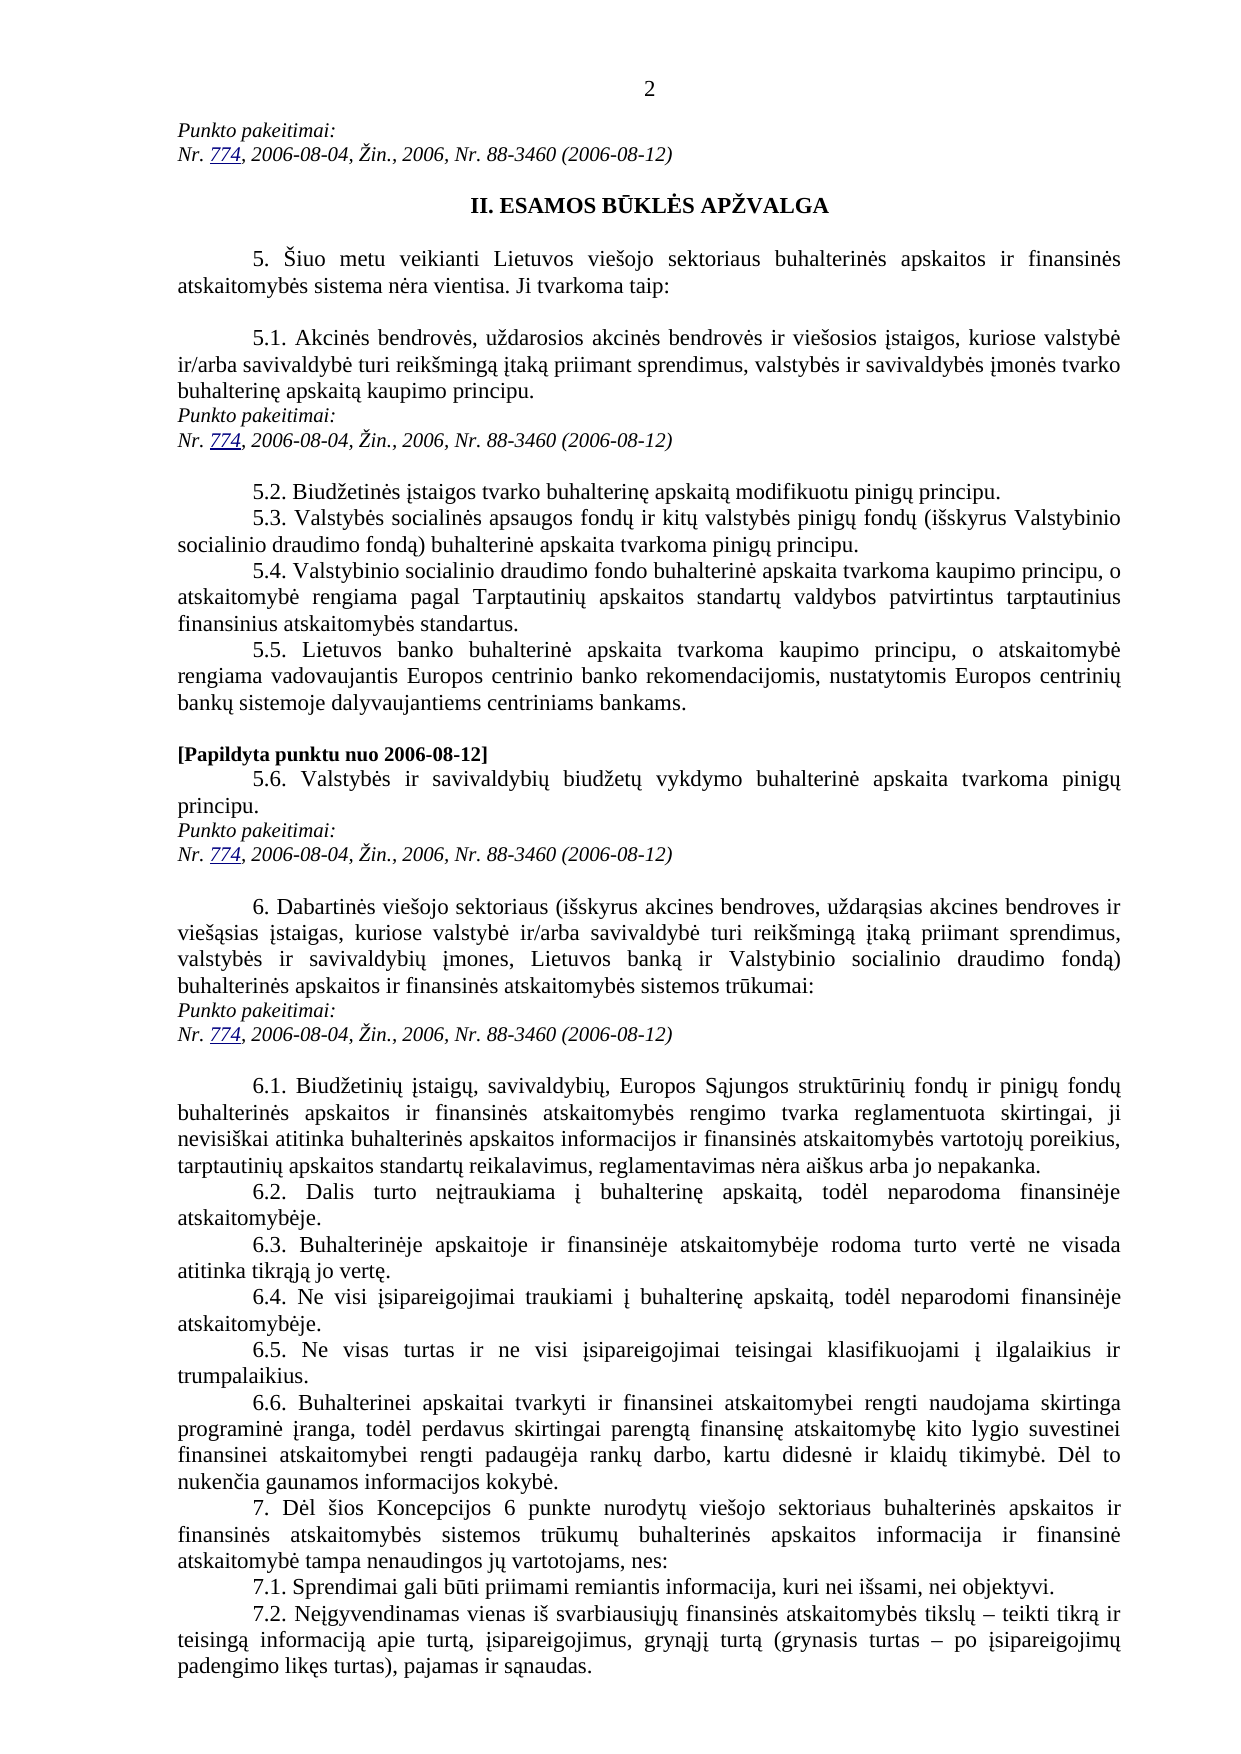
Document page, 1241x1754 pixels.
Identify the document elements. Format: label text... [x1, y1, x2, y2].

text 6.6. Buhalterinei apskaitai tvarkyti ir finansinei atskaitomybei rengti naudojama skirtinga programinė įranga, todėl perdavus skirtingai parengtą finansinę atskaitomybę kito lygio suvestinei finansinei atskaitomybei rengti padaugėja rankų darbo, kartu didesnė ir klaidų tikimybė. Dėl to nukenčia gaunamos informacijos kokybė. [177, 1389, 1122, 1494]
text Punkto pakeitimai: [177, 403, 1122, 427]
text Punkto pakeitimai: [177, 998, 1122, 1022]
text Punkto pakeitimai: [177, 818, 1122, 842]
text 5.1. Akcinės bendrovės, uždarosios akcinės bendrovės ir viešosios įstaigos, kuriose valstybė ir/arba savivaldybė turi reikšmingą įtaką priimant sprendimus, valstybės ir savivaldybės įmonės tvarko buhalterinę apskaitą kaupimo principu. [177, 324, 1122, 403]
text 5.2. Biudžetinės įstaigos tvarko buhalterinę apskaitą modifikuotu pinigų principu. [177, 478, 1122, 504]
text Nr. 774, 2006-08-04, Žin., 2006, Nr. 88-3460 (2006-08-12) [177, 842, 1122, 866]
text 7.2. Neįgyvendinamas vienas iš svarbiausiųjų finansinės atskaitomybės tikslų – teikti tikrą ir teisingą informaciją apie turtą, įsipareigojimus, grynąjį turtą (grynasis turtas – po įsipareigojimų padengimo likęs turtas), pajamas ir sąnaudas. [177, 1600, 1122, 1679]
text 5. Šiuo metu veikianti Lietuvos viešojo sektoriaus buhalterinės apskaitos ir finansinės atskaitomybės sistema nėra vientisa. Ji tvarkoma taip: [177, 245, 1122, 298]
text 7. Dėl šios Koncepcijos 6 punkte nurodytų viešojo sektoriaus buhalterinės apskaitos ir finansinės atskaitomybės sistemos trūkumų buhalterinės apskaitos informacija ir finansinė atskaitomybė tampa nenaudingos jų vartotojams, nes: [177, 1494, 1122, 1573]
text 5.6. Valstybės ir savivaldybių biudžetų vykdymo buhalterinė apskaita tvarkoma pinigų principu. [177, 766, 1122, 818]
text 7.1. Sprendimai gali būti priimami remiantis informacija, kuri nei išsami, nei objektyvi. [177, 1573, 1122, 1600]
text Nr. 774, 2006-08-04, Žin., 2006, Nr. 88-3460 (2006-08-12) [177, 427, 1122, 452]
text Punkto pakeitimai: [177, 118, 1122, 142]
text [Papildyta punktu nuo 2006-08-12] [177, 741, 1122, 766]
text Nr. 774, 2006-08-04, Žin., 2006, Nr. 88-3460 (2006-08-12) [177, 1022, 1122, 1046]
text 6.1. Biudžetinių įstaigų, savivaldybių, Europos Sąjungos struktūrinių fondų ir pinigų fondų buhalterinės apskaitos ir finansinės atskaitomybės rengimo tvarka reglamentuota skirtingai, ji nevisiškai atitinka buhalterinės apskaitos informacijos ir finansinės atskaitomybės vartotojų poreikius, tarptautinių apskaitos standartų reikalavimus, reglamentavimas nėra aiškus arba jo nepakanka. [177, 1073, 1122, 1178]
text 5.4. Valstybinio socialinio draudimo fondo buhalterinė apskaita tvarkoma kaupimo principu, o atskaitomybė rengiama pagal Tarptautinių apskaitos standartų valdybos patvirtintus tarptautinius finansinius atskaitomybės standartus. [177, 557, 1122, 636]
text 6.5. Ne visas turtas ir ne visi įsipareigojimai teisingai klasifikuojami į ilgalaikius ir trumpalaikius. [177, 1336, 1122, 1389]
text 6.4. Ne visi įsipareigojimai traukiami į buhalterinę apskaitą, todėl neparodomi finansinėje atskaitomybėje. [177, 1283, 1122, 1336]
text 6. Dabartinės viešojo sektoriaus (išskyrus akcines bendroves, uždarąsias akcines bendroves ir viešąsias įstaigas, kuriose valstybė ir/arba savivaldybė turi reikšmingą įtaką priimant sprendimus, valstybės ir savivaldybių įmones, Lietuvos banką ir Valstybinio socialinio draudimo fondą) buhalterinės apskaitos ir finansinės atskaitomybės sistemos trūkumai: [177, 893, 1122, 998]
text Nr. 774, 2006-08-04, Žin., 2006, Nr. 88-3460 (2006-08-12) [177, 142, 1122, 166]
text 5.3. Valstybės socialinės apsaugos fondų ir kitų valstybės pinigų fondų (išskyrus Valstybinio socialinio draudimo fondą) buhalterinė apskaita tvarkoma pinigų principu. [177, 504, 1122, 557]
text 5.5. Lietuvos banko buhalterinė apskaita tvarkoma kaupimo principu, o atskaitomybė rengiama vadovaujantis Europos centrinio banko rekomendacijomis, nustatytomis Europos centrinių bankų sistemoje dalyvaujantiems centriniams bankams. [177, 636, 1122, 715]
text 6.2. Dalis turto neįtraukiama į buhalterinę apskaitą, todėl neparodoma finansinėje atskaitomybėje. [177, 1178, 1122, 1231]
text II. ESAMOS BŪKLĖS APŽVALGA [177, 193, 1122, 219]
text 6.3. Buhalterinėje apskaitoje ir finansinėje atskaitomybėje rodoma turto vertė ne visada atitinka tikrąją jo vertę. [177, 1231, 1122, 1283]
